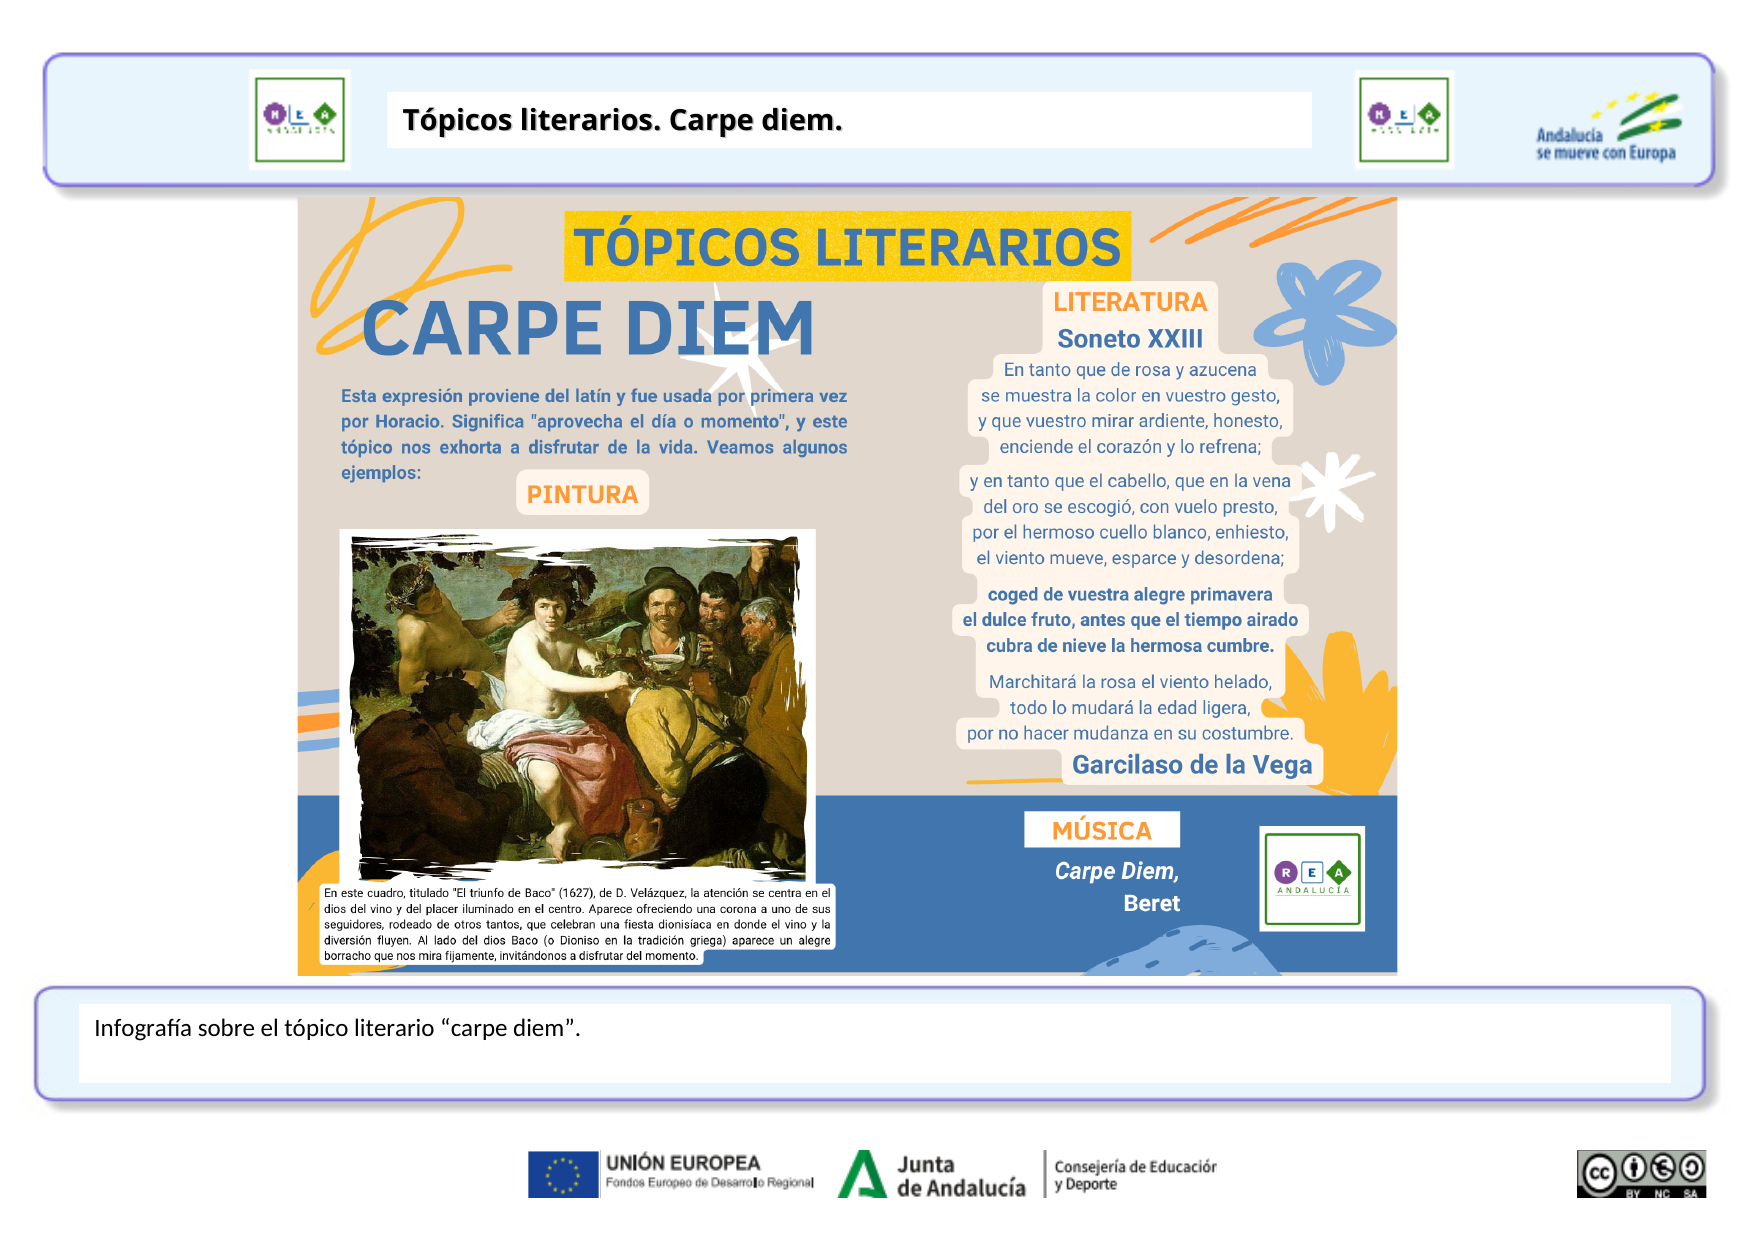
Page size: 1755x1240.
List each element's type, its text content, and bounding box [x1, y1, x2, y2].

picture [16, 39, 1754, 1121]
text Tópicos literarios. Carpe diem. [402, 99, 1297, 139]
text Infografía sobre el tópico literario “carpe diem”. [94, 1012, 1656, 1042]
